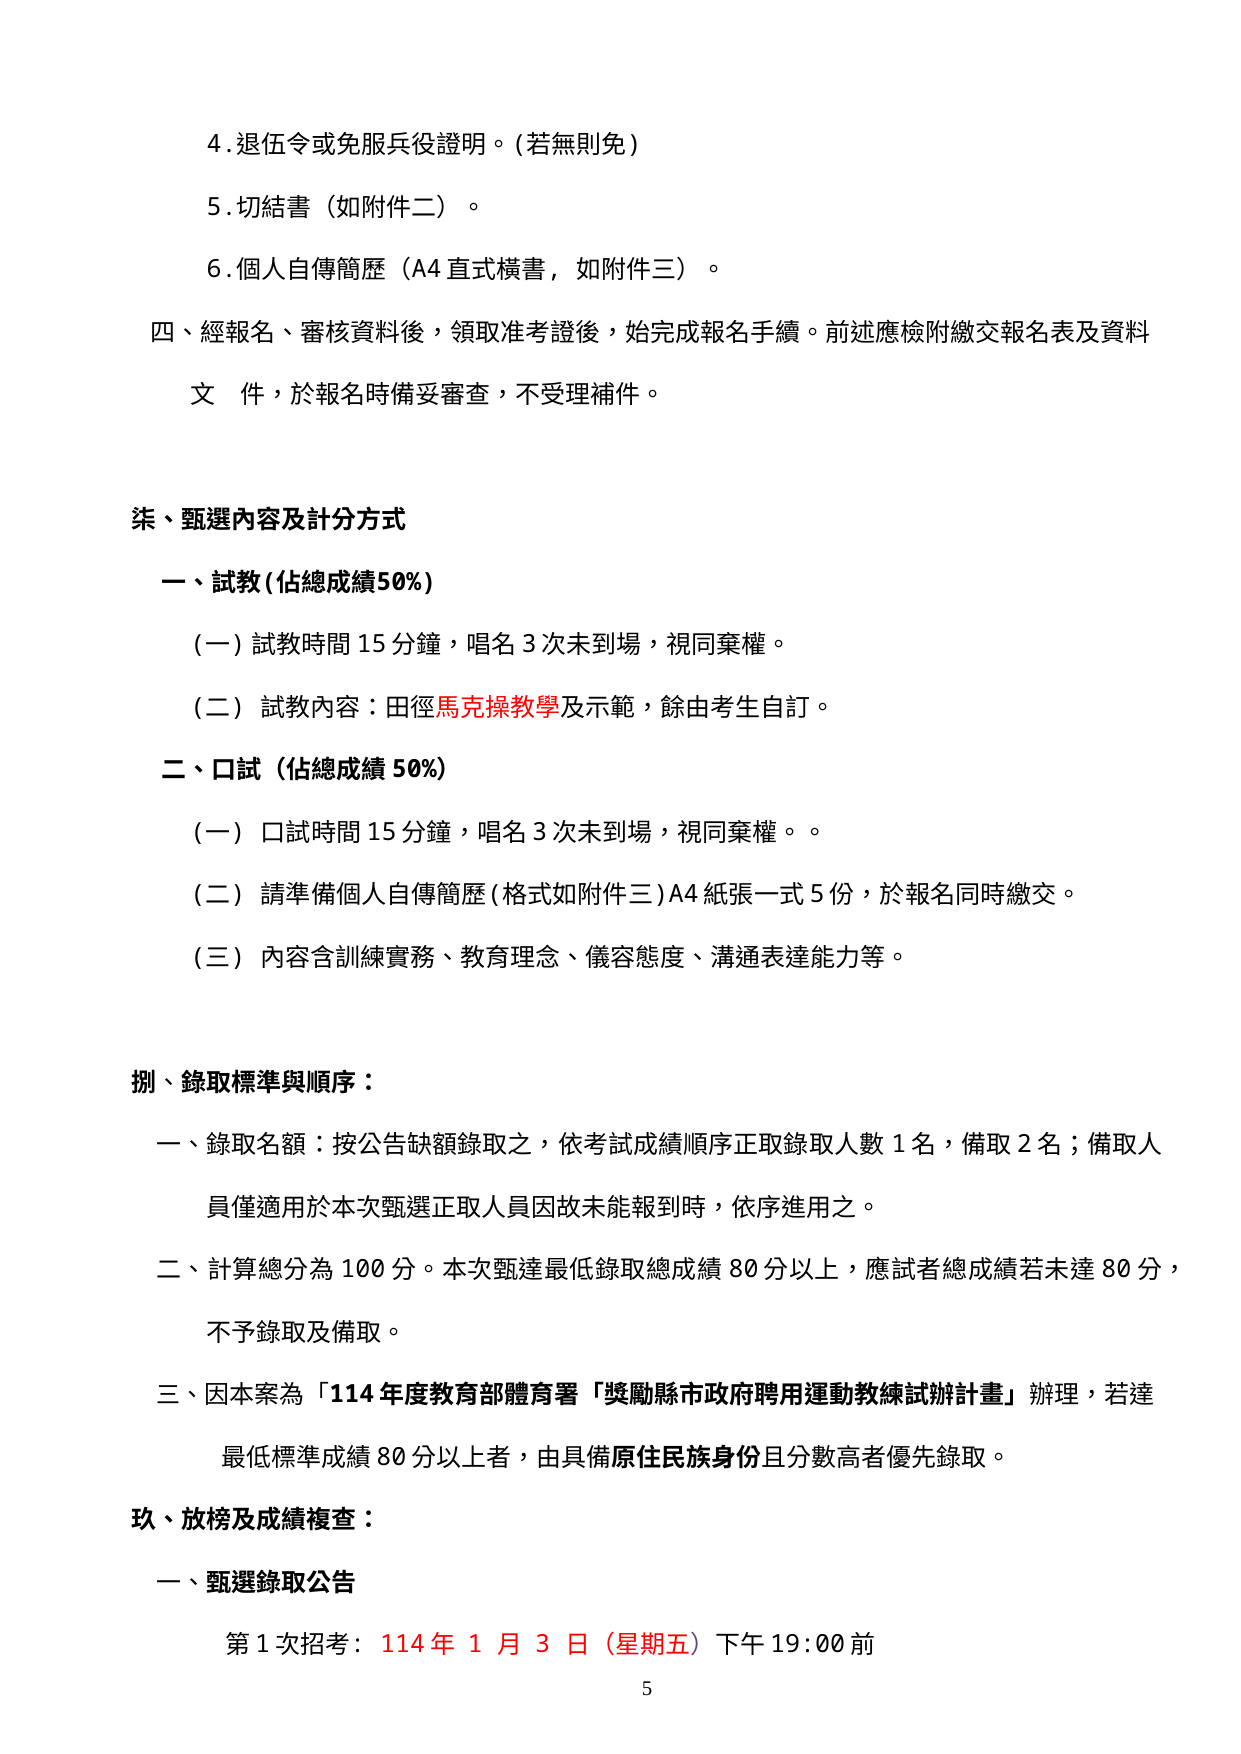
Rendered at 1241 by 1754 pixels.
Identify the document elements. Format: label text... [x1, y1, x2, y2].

text (二) 試教內容：田徑馬克操教學及示範，餘由考生自訂。 [190, 664, 1162, 726]
text 4.退伍令或免服兵役證明。(若無則免) [206, 101, 1162, 164]
text 一、甄選錄取公告 [156, 1539, 1162, 1601]
text (一) 口試時間15分鐘，唱名3次未到場，視同棄權。。 [190, 789, 1162, 851]
text 四、經報名、審核資料後，領取准考證後，始完成報名手續。前述應檢附繳交報名表及資料 文 件，於報名時備妥審查，不受理補件。 [150, 289, 1162, 414]
text 二、計算總分為100分。本次甄達最低錄取總成績80分以上，應試者總成績若未達80分，不予錄取及備取。 [156, 1226, 1162, 1351]
text 5.切結書（如附件二）。 [206, 164, 1162, 226]
text (二) 請準備個人自傳簡歷(格式如附件三)A4紙張一式5份，於報名同時繳交。 [190, 851, 1162, 914]
text 一、試教(佔總成績50%) [131, 539, 1162, 601]
text 一、錄取名額：按公告缺額錄取之，依考試成績順序正取錄取人數1名，備取2名；備取人員僅適用於本次甄選正取人員因故未能報到時，依序進用之。 [156, 1101, 1162, 1226]
text (一) 試教時間15分鐘，唱名3次未到場，視同棄權。 [190, 601, 1162, 664]
text 最低標準成績80分以上者，由具備原住民族身份且分數高者優先錄取。 [131, 1414, 1162, 1476]
text 第1次招考: 114年 1 月 3 日（星期五）下午19:00前 [150, 1601, 1162, 1664]
text 二、口試（佔總成績50%） [131, 726, 1162, 789]
text 捌、錄取標準與順序： [131, 1039, 1162, 1101]
text (三) 內容含訓練實務、教育理念、儀容態度、溝通表達能力等。 [190, 914, 1162, 976]
text 三、因本案為「114年度教育部體育署「獎勵縣市政府聘用運動教練試辦計畫」辦理，若達 [131, 1351, 1162, 1414]
text 玖、放榜及成績複查： [131, 1476, 1162, 1539]
text 柒、甄選內容及計分方式 [131, 476, 1174, 539]
text 6.個人自傳簡歷（A4直式橫書, 如附件三）。 [206, 226, 1162, 289]
